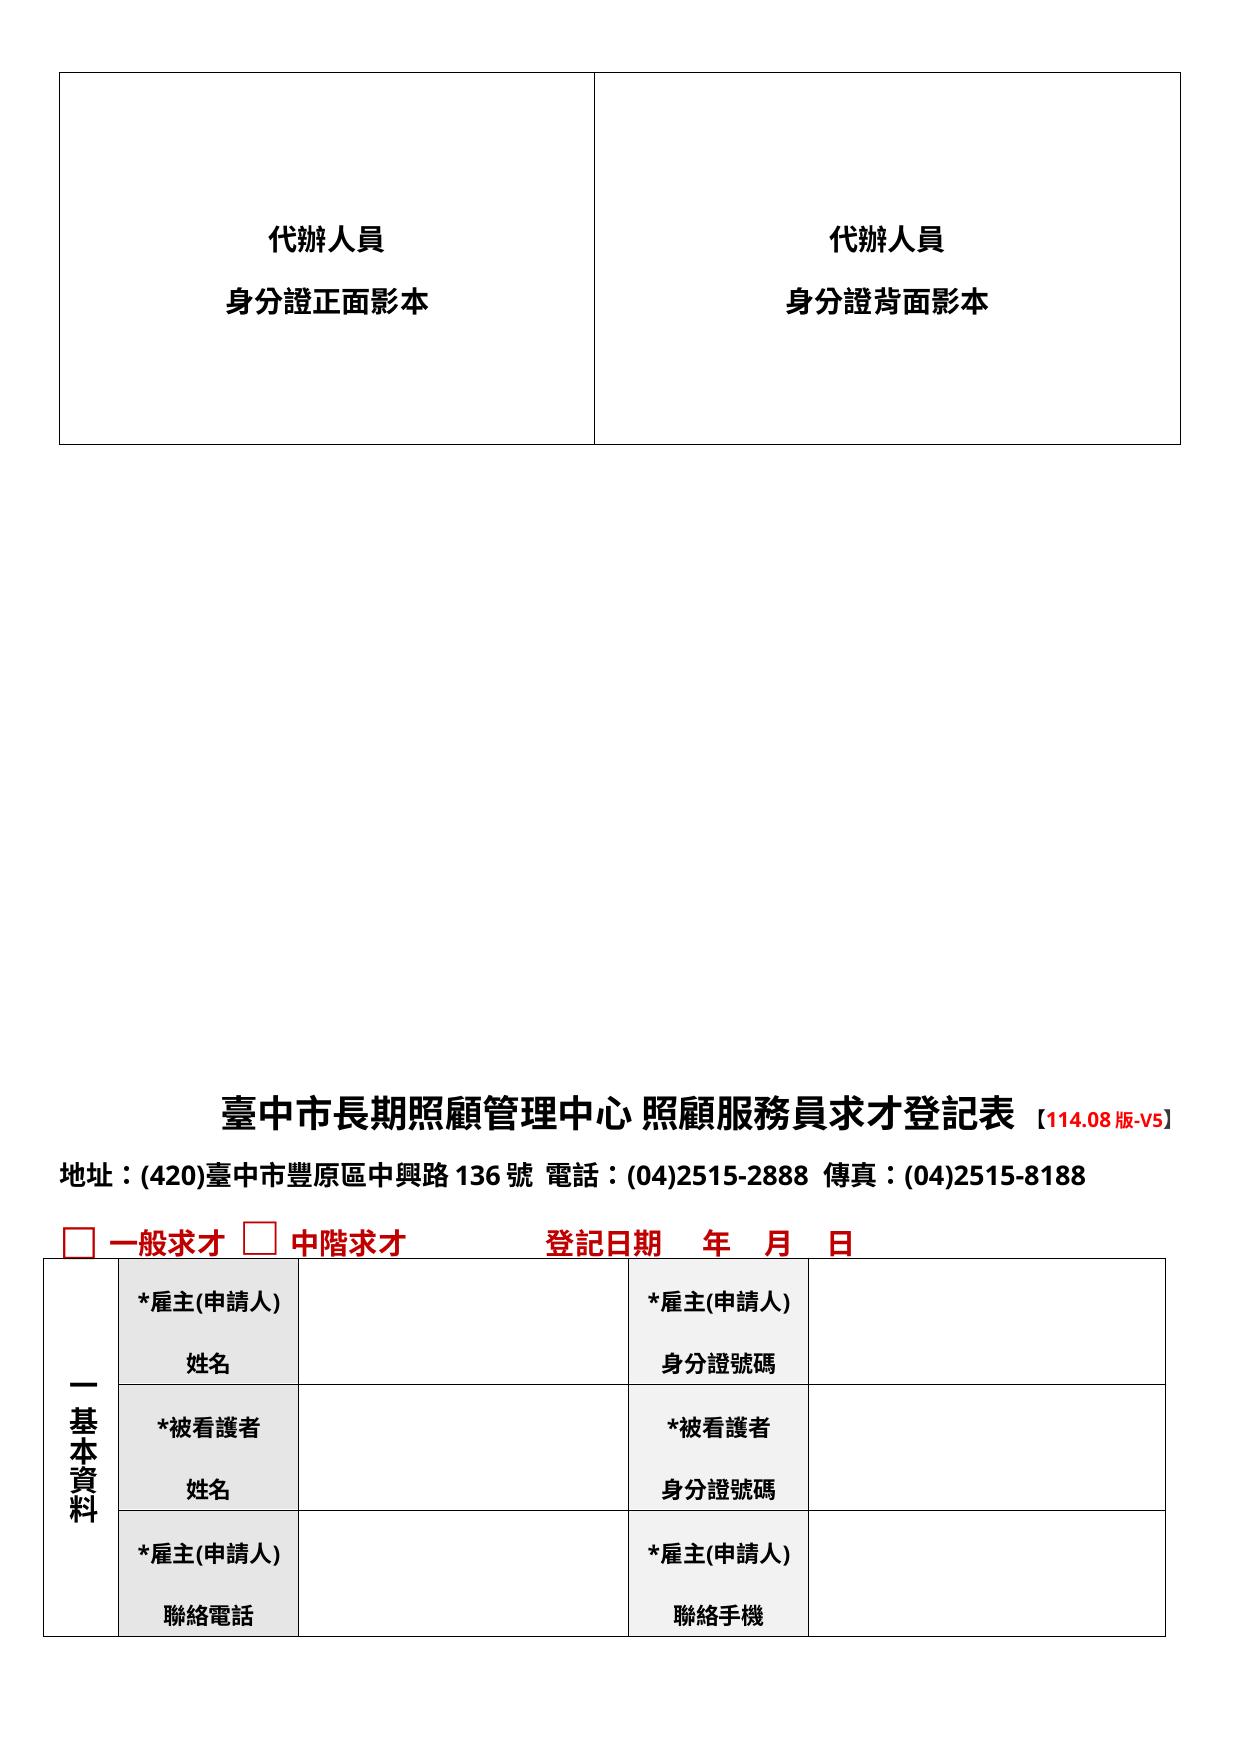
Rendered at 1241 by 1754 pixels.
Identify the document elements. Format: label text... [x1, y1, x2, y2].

table_header 一 基本資料 [44, 1259, 118, 1636]
table_cell *雇主(申請人) 聯絡電話 [119, 1511, 298, 1636]
table_cell *被看護者 身分證號碼 [629, 1385, 808, 1509]
table_cell [809, 1385, 1165, 1509]
table_cell [809, 1511, 1165, 1636]
text □ 一般求才 □ 中階求才 登記日期 年 月 日 [59, 1195, 1181, 1257]
table_header [809, 1259, 1165, 1383]
text 地址：(420)臺中市豐原區中興路136號 電話：(04)2515-2888 傳真：(04)2515-8188 [59, 1132, 1181, 1195]
text 臺中市長期照顧管理中心 照顧服務員求才登記表 【114.08版-V5】 [59, 1070, 1184, 1132]
table_cell *被看護者 姓名 [119, 1385, 298, 1509]
table_cell [299, 1511, 628, 1636]
table_cell [299, 1385, 628, 1509]
table_header *雇主(申請人) 身分證號碼 [629, 1259, 808, 1383]
table_cell *雇主(申請人) 聯絡手機 [629, 1511, 808, 1636]
table_header 代辦人員 身分證背面影本 [595, 73, 1180, 444]
table_header [299, 1259, 628, 1383]
table_header *雇主(申請人) 姓名 [119, 1259, 298, 1383]
table_header 代辦人員 身分證正面影本 [60, 73, 594, 444]
